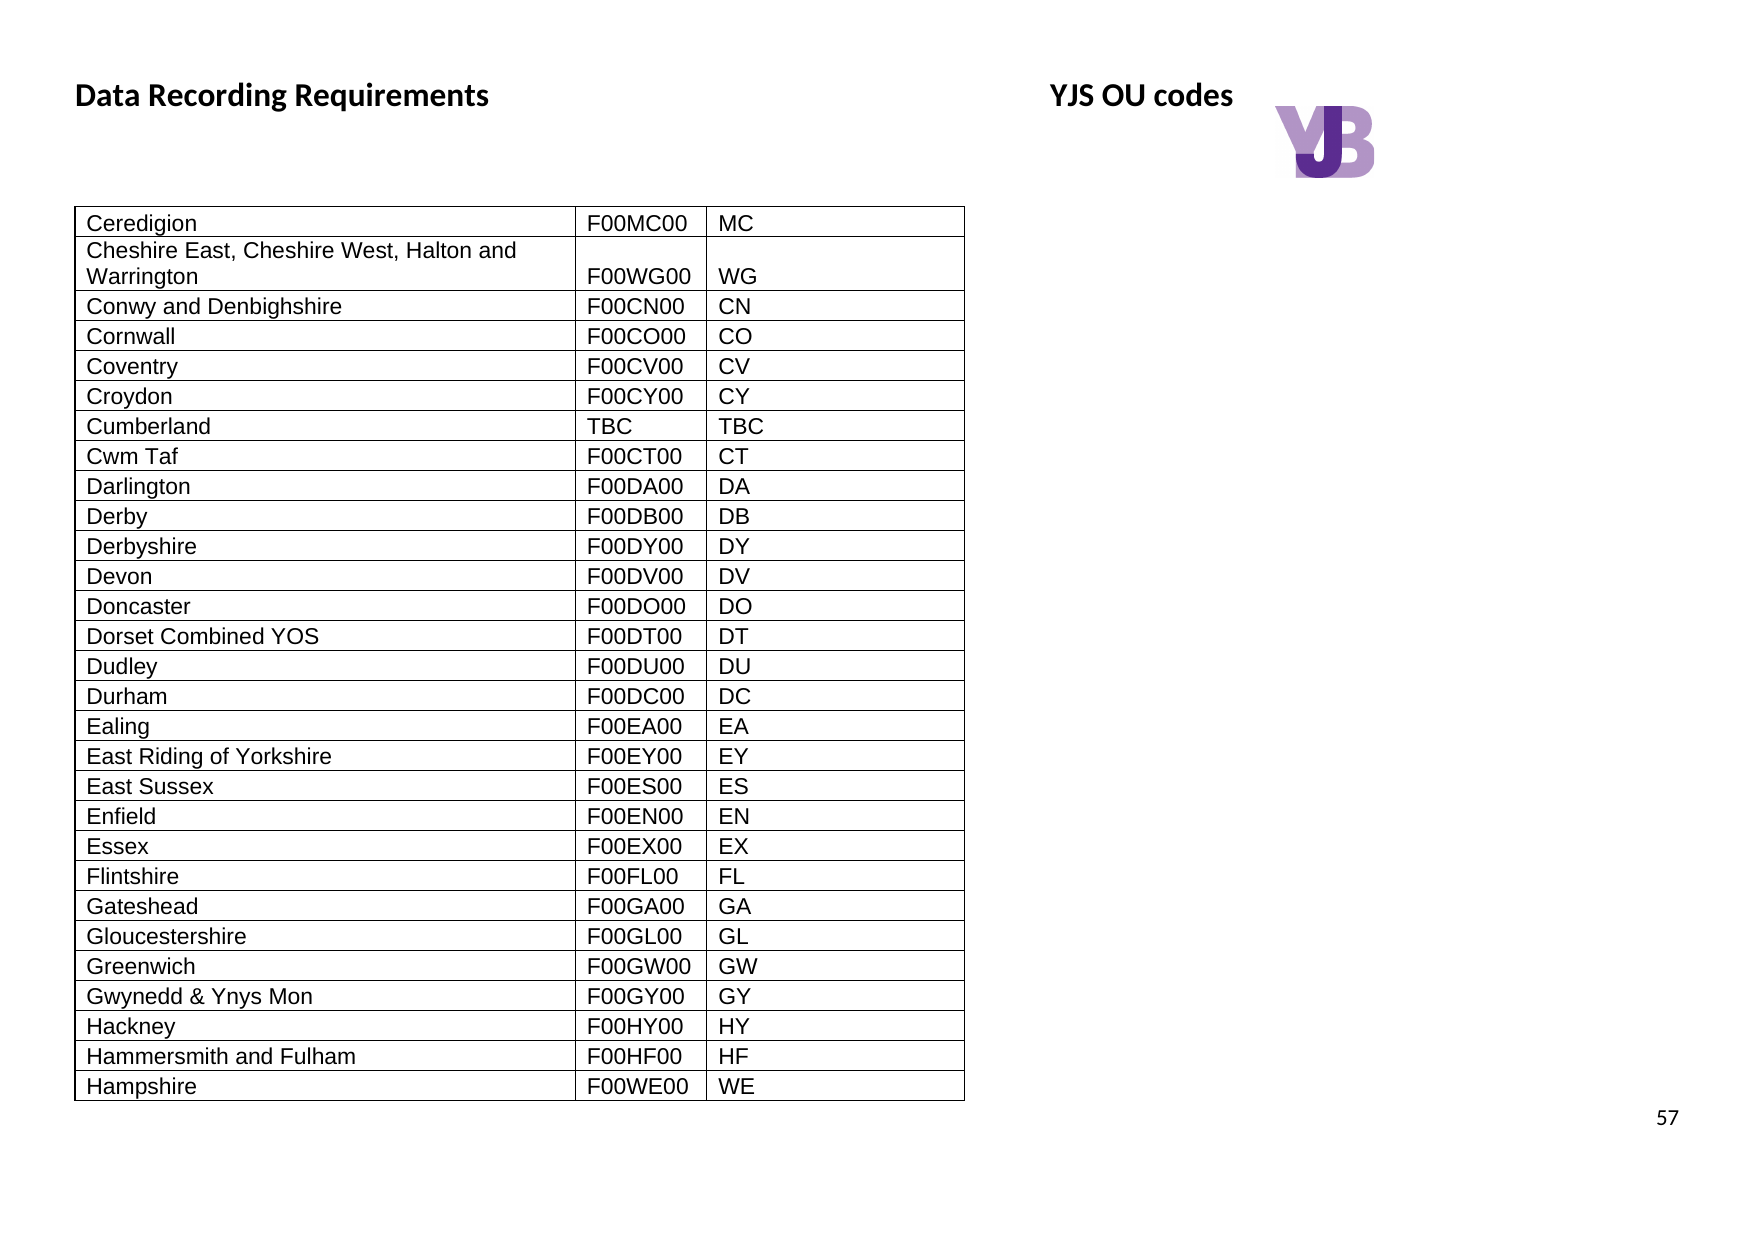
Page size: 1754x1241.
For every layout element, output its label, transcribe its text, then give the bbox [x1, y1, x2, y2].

table_cell DO [707, 591, 964, 620]
table_cell GY [707, 981, 964, 1010]
table_cell Dorset Combined YOS [76, 621, 575, 650]
table_cell Cornwall [76, 321, 575, 350]
table_cell F00EN00 [576, 801, 706, 830]
table_cell WE [707, 1071, 964, 1100]
table_cell F00DB00 [576, 501, 706, 530]
table_cell Croydon [76, 381, 575, 410]
table_cell F00MC00 [576, 207, 706, 236]
table_cell DC [707, 681, 964, 710]
table_cell Ceredigion [76, 207, 575, 236]
table_cell F00DO00 [576, 591, 706, 620]
table_cell Flintshire [76, 861, 575, 890]
table_cell CT [707, 441, 964, 470]
table_cell DT [707, 621, 964, 650]
table_cell Derby [76, 501, 575, 530]
table_cell Gloucestershire [76, 921, 575, 950]
table_cell F00CO00 [576, 321, 706, 350]
table_cell EA [707, 711, 964, 740]
table_cell CN [707, 291, 964, 320]
table_cell F00ES00 [576, 771, 706, 800]
table_cell FL [707, 861, 964, 890]
table_cell Cheshire East, Cheshire West, Halton and Warrington [76, 237, 575, 290]
table_cell DB [707, 501, 964, 530]
table_cell EY [707, 741, 964, 770]
table_cell Essex [76, 831, 575, 860]
table_cell Gateshead [76, 891, 575, 920]
table_cell F00CT00 [576, 441, 706, 470]
table_cell Devon [76, 561, 575, 590]
table_cell F00WE00 [576, 1071, 706, 1100]
table_cell MC [707, 207, 964, 236]
table_cell GW [707, 951, 964, 980]
table_cell Darlington [76, 471, 575, 500]
table_cell ES [707, 771, 964, 800]
table_cell F00DY00 [576, 531, 706, 560]
table_cell TBC [707, 411, 964, 440]
table_cell Greenwich [76, 951, 575, 980]
table_cell F00HY00 [576, 1011, 706, 1040]
table_cell EN [707, 801, 964, 830]
table_cell F00WG00 [576, 237, 706, 290]
table_cell DV [707, 561, 964, 590]
table_cell Hackney [76, 1011, 575, 1040]
table_cell F00DA00 [576, 471, 706, 500]
table_cell DY [707, 531, 964, 560]
table_cell EX [707, 831, 964, 860]
table_cell F00EX00 [576, 831, 706, 860]
table_cell TBC [576, 411, 706, 440]
table_cell F00CV00 [576, 351, 706, 380]
table_cell F00DC00 [576, 681, 706, 710]
table_cell F00GW00 [576, 951, 706, 980]
table_cell Hampshire [76, 1071, 575, 1100]
table_cell Coventry [76, 351, 575, 380]
table_cell F00DU00 [576, 651, 706, 680]
table_cell Enfield [76, 801, 575, 830]
table_cell Gwynedd & Ynys Mon [76, 981, 575, 1010]
table_cell F00GY00 [576, 981, 706, 1010]
table_cell DU [707, 651, 964, 680]
table_cell Ealing [76, 711, 575, 740]
table_cell Cumberland [76, 411, 575, 440]
table_cell WG [707, 237, 964, 290]
table_cell F00CN00 [576, 291, 706, 320]
table_cell Conwy and Denbighshire [76, 291, 575, 320]
table_cell DA [707, 471, 964, 500]
table_cell Durham [76, 681, 575, 710]
table_cell CO [707, 321, 964, 350]
table_cell F00HF00 [576, 1041, 706, 1070]
table_cell F00CY00 [576, 381, 706, 410]
table_cell F00GA00 [576, 891, 706, 920]
table_cell Derbyshire [76, 531, 575, 560]
table_cell F00DV00 [576, 561, 706, 590]
table_cell Dudley [76, 651, 575, 680]
table_cell Doncaster [76, 591, 575, 620]
table_cell Hammersmith and Fulham [76, 1041, 575, 1070]
table_cell F00FL00 [576, 861, 706, 890]
table_cell East Sussex [76, 771, 575, 800]
table_cell GL [707, 921, 964, 950]
table_cell F00GL00 [576, 921, 706, 950]
table_cell Cwm Taf [76, 441, 575, 470]
table_cell HY [707, 1011, 964, 1040]
table_cell F00EY00 [576, 741, 706, 770]
table_cell CY [707, 381, 964, 410]
table_cell F00DT00 [576, 621, 706, 650]
table_cell CV [707, 351, 964, 380]
table_cell F00EA00 [576, 711, 706, 740]
table_cell HF [707, 1041, 964, 1070]
table_cell East Riding of Yorkshire [76, 741, 575, 770]
table_cell GA [707, 891, 964, 920]
